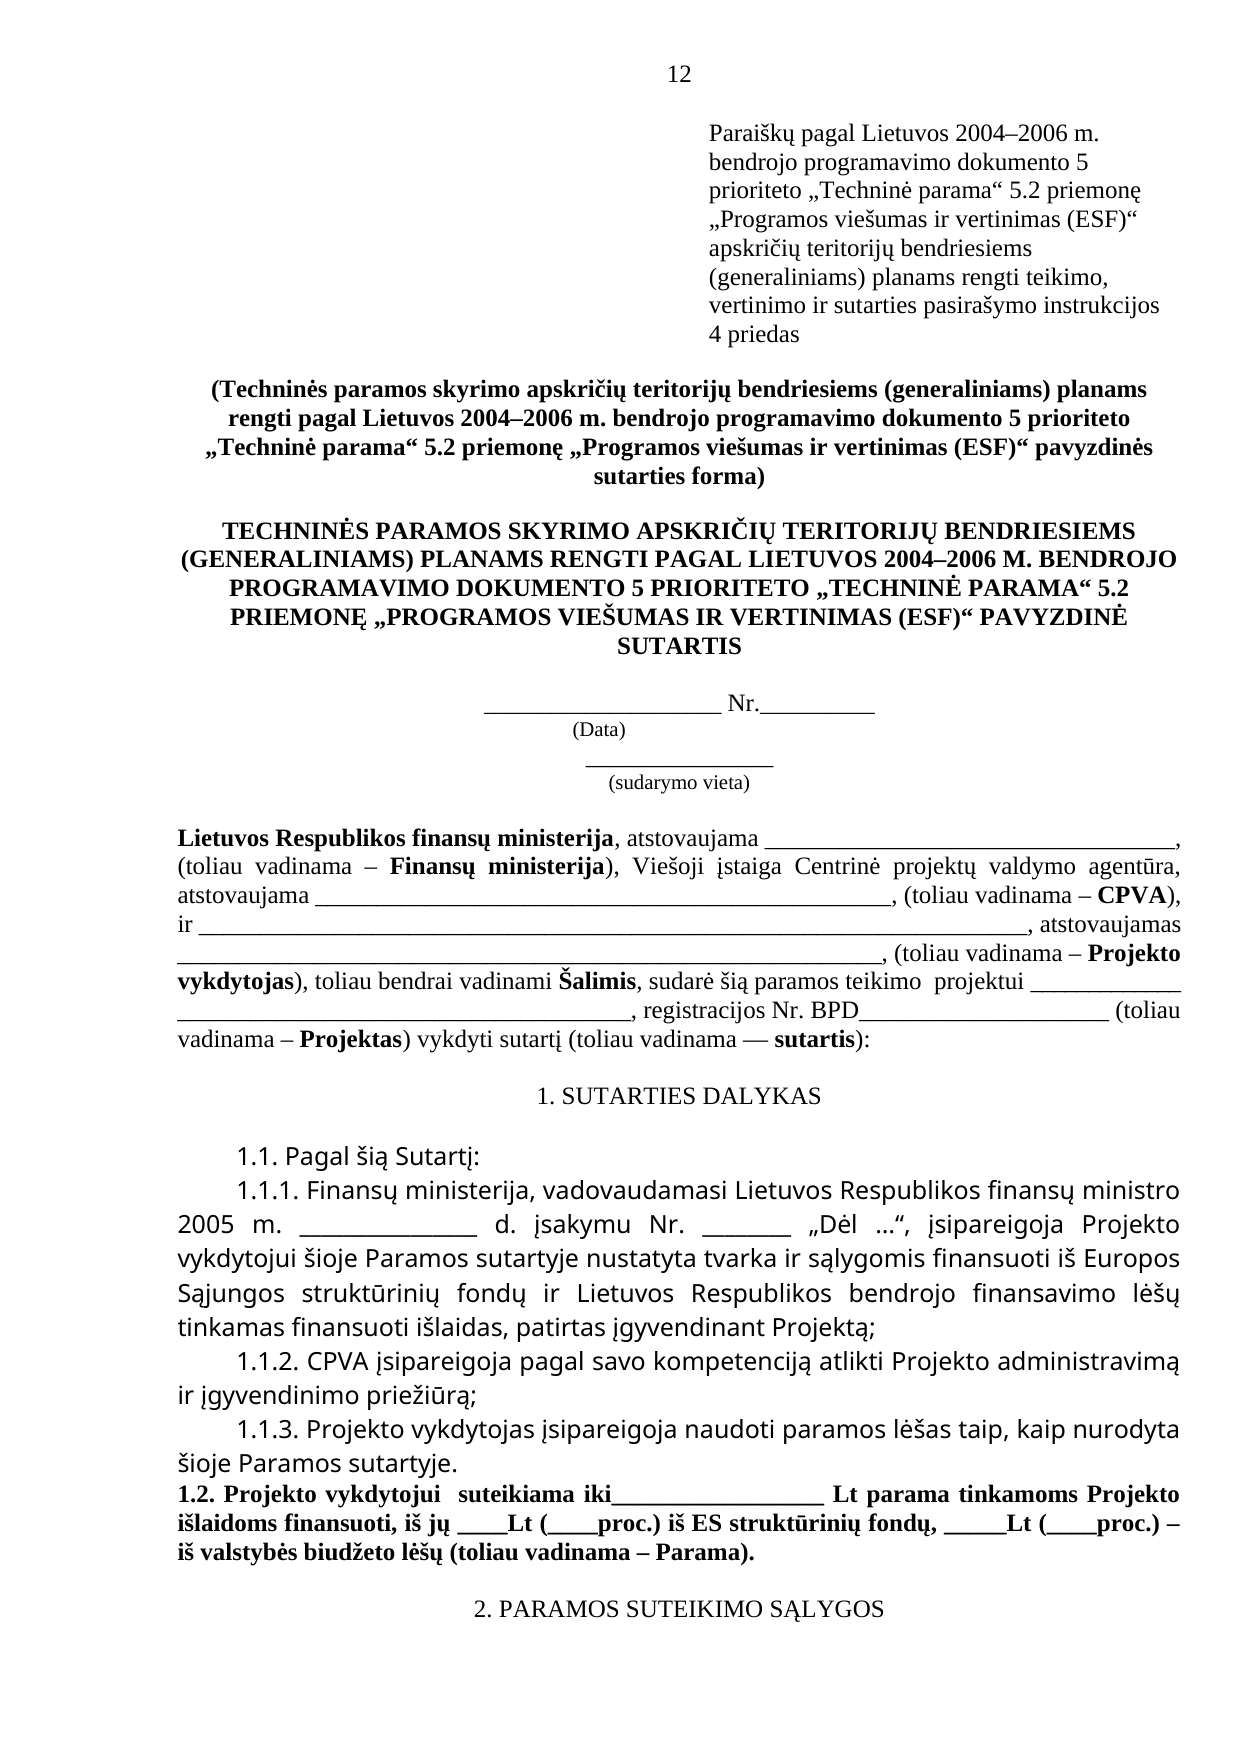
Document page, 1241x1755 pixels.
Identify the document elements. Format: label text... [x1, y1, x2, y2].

text Nr.__________ [177, 688, 1181, 717]
text _______________ [177, 741, 1181, 770]
text Paraiškų pagal Lietuvos 2004–2006 m. [177, 118, 1181, 147]
text vertinimo ir sutarties pasirašymo instrukcijos [177, 291, 1181, 319]
text Lietuvos Respublikos finansų ministerija, atstovaujama , [177, 823, 1181, 851]
text 1.1.3. Projekto vykdytojas įsipareigoja naudoti paramos lėšas taip, kaip nurodyta šioje Paramos sutartyje. [177, 1411, 1181, 1479]
text , (toliau vadinama – Projekto [177, 938, 1181, 966]
text 4 priedas [177, 319, 1181, 348]
text 1.1. Pagal šią Sutartį: [177, 1139, 1181, 1173]
text ir , atstovaujamas [177, 909, 1181, 938]
text (toliau vadinama – Finansų ministerija), Viešoji įstaiga Centrinė projektų valdymo agentūra, atstovaujama , (toliau vadinama – CPVA), [177, 851, 1181, 909]
text 1.1.2. CPVA įsipareigoja pagal savo kompetenciją atlikti Projekto administravimą ir įgyvendinimo priežiūrą; [177, 1343, 1181, 1411]
text 1.1.1. Finansų ministerija, vadovaudamasi Lietuvos Respublikos finansų ministro 2005 m. ________________ d. įsakymu Nr. ________ „Dėl …“, įsipareigoja Projekto vykdytojui šioje Paramos sutartyje nustatyta tvarka ir sąlygomis finansuoti iš Europos Sąjungos struktūrinių fondų ir Lietuvos Respublikos bendrojo finansavimo lėšų tinkamas finansuoti išlaidas, patirtas įgyvendinant Projektą; [177, 1173, 1181, 1343]
text bendrojo programavimo dokumento 5 [177, 147, 1181, 176]
text „Programos viešumas ir vertinimas (ESF)“ [177, 204, 1181, 233]
text , registracijos Nr. BPD____________________ (toliau [177, 995, 1181, 1024]
text apskričių teritorijų bendriesiems [177, 233, 1181, 262]
text prioriteto „Techninė parama“ 5.2 priemonę [177, 176, 1181, 204]
text (generaliniams) planams rengti teikimo, [177, 262, 1181, 291]
text vykdytojas), toliau bendrai vadinami Šalimis, sudarė šią paramos teikimo projektui [177, 966, 1181, 995]
text (data) [177, 717, 1181, 741]
text 1. SUTARTIES DALYKAS [177, 1081, 1181, 1110]
text (sudarymo vieta) [177, 770, 1181, 794]
text vadinama – Projektas) vykdyti sutartį (toliau vadinama — sutartis): [177, 1024, 1181, 1053]
text TECHNINĖS PARAMOS SKYRIMO APSKRIČIŲ TERITORIJŲ BENDRIESIEMS (GENERALINIAMS) PLANAMS RENGTI PAGAL LIETUVOS 2004–2006 M. BENDROJO PROGRAMAVIMO DOKUMENTO 5 PRIORITETO „TECHNINĖ PARAMA“ 5.2 PRIEMONĘ „PROGRAMOS VIEŠUMAS IR VERTINIMAS (ESF)“ PAVYZDINĖ SUTARTIS [177, 516, 1181, 659]
text 2. PARAMOS SUTEIKIMO SĄLYGOS [177, 1594, 1181, 1623]
text 1.2. Projekto vykdytojui suteikiama iki_________________ Lt parama tinkamoms Projekto išlaidoms finansuoti, iš jų ____Lt (____proc.) iš ES struktūrinių fondų, _____Lt (____proc.) – iš valstybės biudžeto lėšų (toliau vadinama – Parama). [177, 1479, 1181, 1566]
text (Techninės paramos skyrimo apskričių teritorijų bendriesiems (generaliniams) planams rengti pagal Lietuvos 2004–2006 m. bendrojo programavimo dokumento 5 prioriteto „Techninė parama“ 5.2 priemonę „Programos viešumas ir vertinimas (ESF)“ pavyzdinės sutarties forma) [177, 374, 1181, 489]
